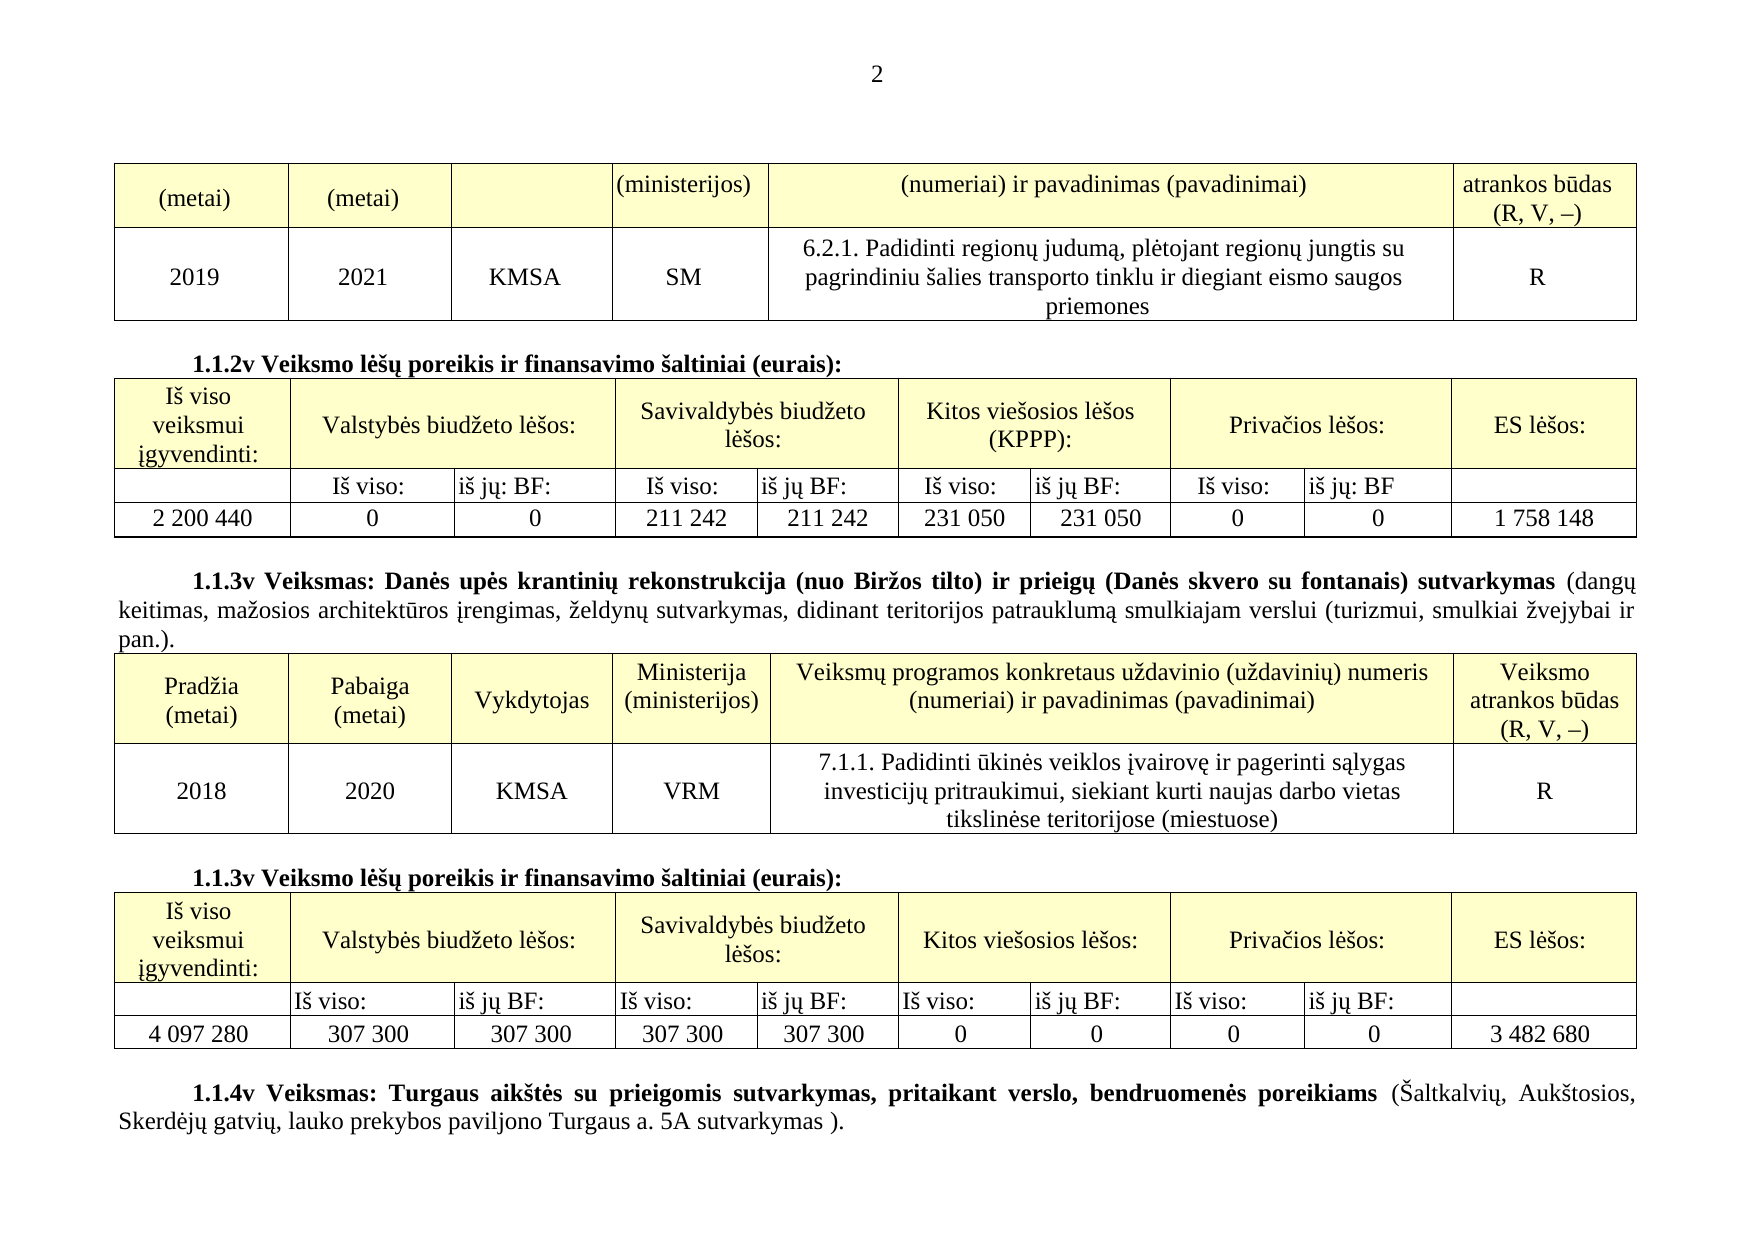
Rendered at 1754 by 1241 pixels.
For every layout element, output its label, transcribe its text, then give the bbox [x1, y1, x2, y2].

table_cell 307 300 [291, 1016, 454, 1048]
text 1.1.3v Veiksmas: Danės upės krantinių rekonstrukcija (nuo Biržos tilto) ir prieigų (Danės skvero su fontanais) sutvarkymas (dangų keitimas, mažosios architektūros įrengimas, želdynų sutvarkymas, didinant teritorijos patrauklumą smulkiajam verslui (turizmui, smulkiai žvejybai ir pan.). [118, 566, 1636, 652]
table_header Pradžia (metai) [115, 654, 288, 743]
table_cell iš jų BF: [1031, 983, 1170, 1015]
table_header Kitos viešosios lėšos (KPPP): [899, 379, 1170, 468]
table_cell 0 [1171, 503, 1304, 536]
table_cell R [1454, 744, 1636, 833]
text 1.1.4v Veiksmas: Turgaus aikštės su prieigomis sutvarkymas, pritaikant verslo, bendruomenės poreikiams (Šaltkalvių, Aukštosios, Skerdėjų gatvių, lauko prekybos paviljono Turgaus a. 5A sutvarkymas ). [118, 1078, 1636, 1135]
table_header atrankos būdas (R, V, –) [1454, 164, 1636, 227]
table_cell iš jų BF: [758, 469, 898, 502]
table_cell [115, 469, 290, 502]
table_header Ministerija (ministerijos) [613, 654, 770, 743]
table_header Privačios lėšos: [1171, 893, 1451, 982]
table_cell 231 050 [899, 503, 1030, 536]
table_cell iš jų BF: [1031, 469, 1170, 502]
table_cell 211 242 [758, 503, 898, 536]
table_cell [1452, 983, 1636, 1015]
table_cell iš jų BF: [455, 983, 615, 1015]
table_header Iš viso veiksmui įgyvendinti: [115, 893, 290, 982]
table_header Veiksmo atrankos būdas (R, V, –) [1454, 654, 1636, 743]
table_cell KMSA [452, 228, 612, 319]
table_header (metai) [115, 164, 288, 227]
table_header Valstybės biudžeto lėšos: [291, 379, 615, 468]
table_cell Iš viso: [1171, 469, 1304, 502]
table_cell Iš viso: [616, 469, 757, 502]
table_cell 2 200 440 [115, 503, 290, 536]
table_cell Iš viso: [899, 983, 1030, 1015]
table_cell 0 [1305, 503, 1451, 536]
table_header Pabaiga (metai) [289, 654, 451, 743]
table_cell 4 097 280 [115, 1016, 290, 1048]
table_cell 0 [1031, 1016, 1170, 1048]
table_cell 0 [1171, 1016, 1304, 1048]
table_header (numeriai) ir pavadinimas (pavadinimai) [769, 164, 1453, 227]
text 1.1.3v Veiksmo lėšų poreikis ir finansavimo šaltiniai (eurais): [118, 863, 1636, 892]
table_cell 211 242 [616, 503, 757, 536]
table_cell [1452, 469, 1636, 502]
table_header Savivaldybės biudžeto lėšos: [616, 379, 898, 468]
table_cell 1 758 148 [1452, 503, 1636, 536]
table_cell 0 [291, 503, 454, 536]
table_cell Iš viso: [291, 469, 454, 502]
table_cell 307 300 [616, 1016, 757, 1048]
table_cell Iš viso: [899, 469, 1030, 502]
table_cell 2020 [289, 744, 451, 833]
table_header (ministerijos) [613, 164, 768, 227]
table_cell Iš viso: [1171, 983, 1304, 1015]
table_cell 2021 [289, 228, 451, 319]
table_header ES lėšos: [1452, 379, 1636, 468]
table_cell 231 050 [1031, 503, 1170, 536]
table_cell iš jų: BF: [455, 469, 615, 502]
table_cell 0 [1305, 1016, 1451, 1048]
table_cell 307 300 [455, 1016, 615, 1048]
table_cell 0 [899, 1016, 1030, 1048]
table_cell 307 300 [758, 1016, 898, 1048]
table_cell 2019 [115, 228, 288, 319]
table_cell 3 482 680 [1452, 1016, 1636, 1048]
table_cell iš jų BF: [758, 983, 898, 1015]
table_cell 0 [455, 503, 615, 536]
table_cell SM [613, 228, 768, 319]
table_cell Iš viso: [616, 983, 757, 1015]
table_header ES lėšos: [1452, 893, 1636, 982]
table_header Savivaldybės biudžeto lėšos: [616, 893, 898, 982]
text 1.1.2v Veiksmo lėšų poreikis ir finansavimo šaltiniai (eurais): [118, 349, 1636, 378]
table_header Valstybės biudžeto lėšos: [291, 893, 615, 982]
table_header Privačios lėšos: [1171, 379, 1451, 468]
table_cell iš jų BF: [1305, 983, 1451, 1015]
table_header [452, 164, 612, 227]
table_cell R [1454, 228, 1636, 319]
table_cell 6.2.1. Padidinti regionų judumą, plėtojant regionų jungtis su pagrindiniu šalies transporto tinklu ir diegiant eismo saugos priemones [769, 228, 1453, 319]
table_cell 2018 [115, 744, 288, 833]
table_header Kitos viešosios lėšos: [899, 893, 1170, 982]
table_cell [115, 983, 290, 1015]
table_header Iš viso veiksmui įgyvendinti: [115, 379, 290, 468]
table_cell 7.1.1. Padidinti ūkinės veiklos įvairovę ir pagerinti sąlygas investicijų pritraukimui, siekiant kurti naujas darbo vietas tikslinėse teritorijose (miestuose) [771, 744, 1453, 833]
table_cell KMSA [452, 744, 612, 833]
table_cell Iš viso: [291, 983, 454, 1015]
table_header Vykdytojas [452, 654, 612, 743]
table_cell VRM [613, 744, 770, 833]
table_header Veiksmų programos konkretaus uždavinio (uždavinių) numeris (numeriai) ir pavadinimas (pavadinimai) [771, 654, 1453, 743]
table_cell iš jų: BF [1305, 469, 1451, 502]
table_header (metai) [289, 164, 451, 227]
